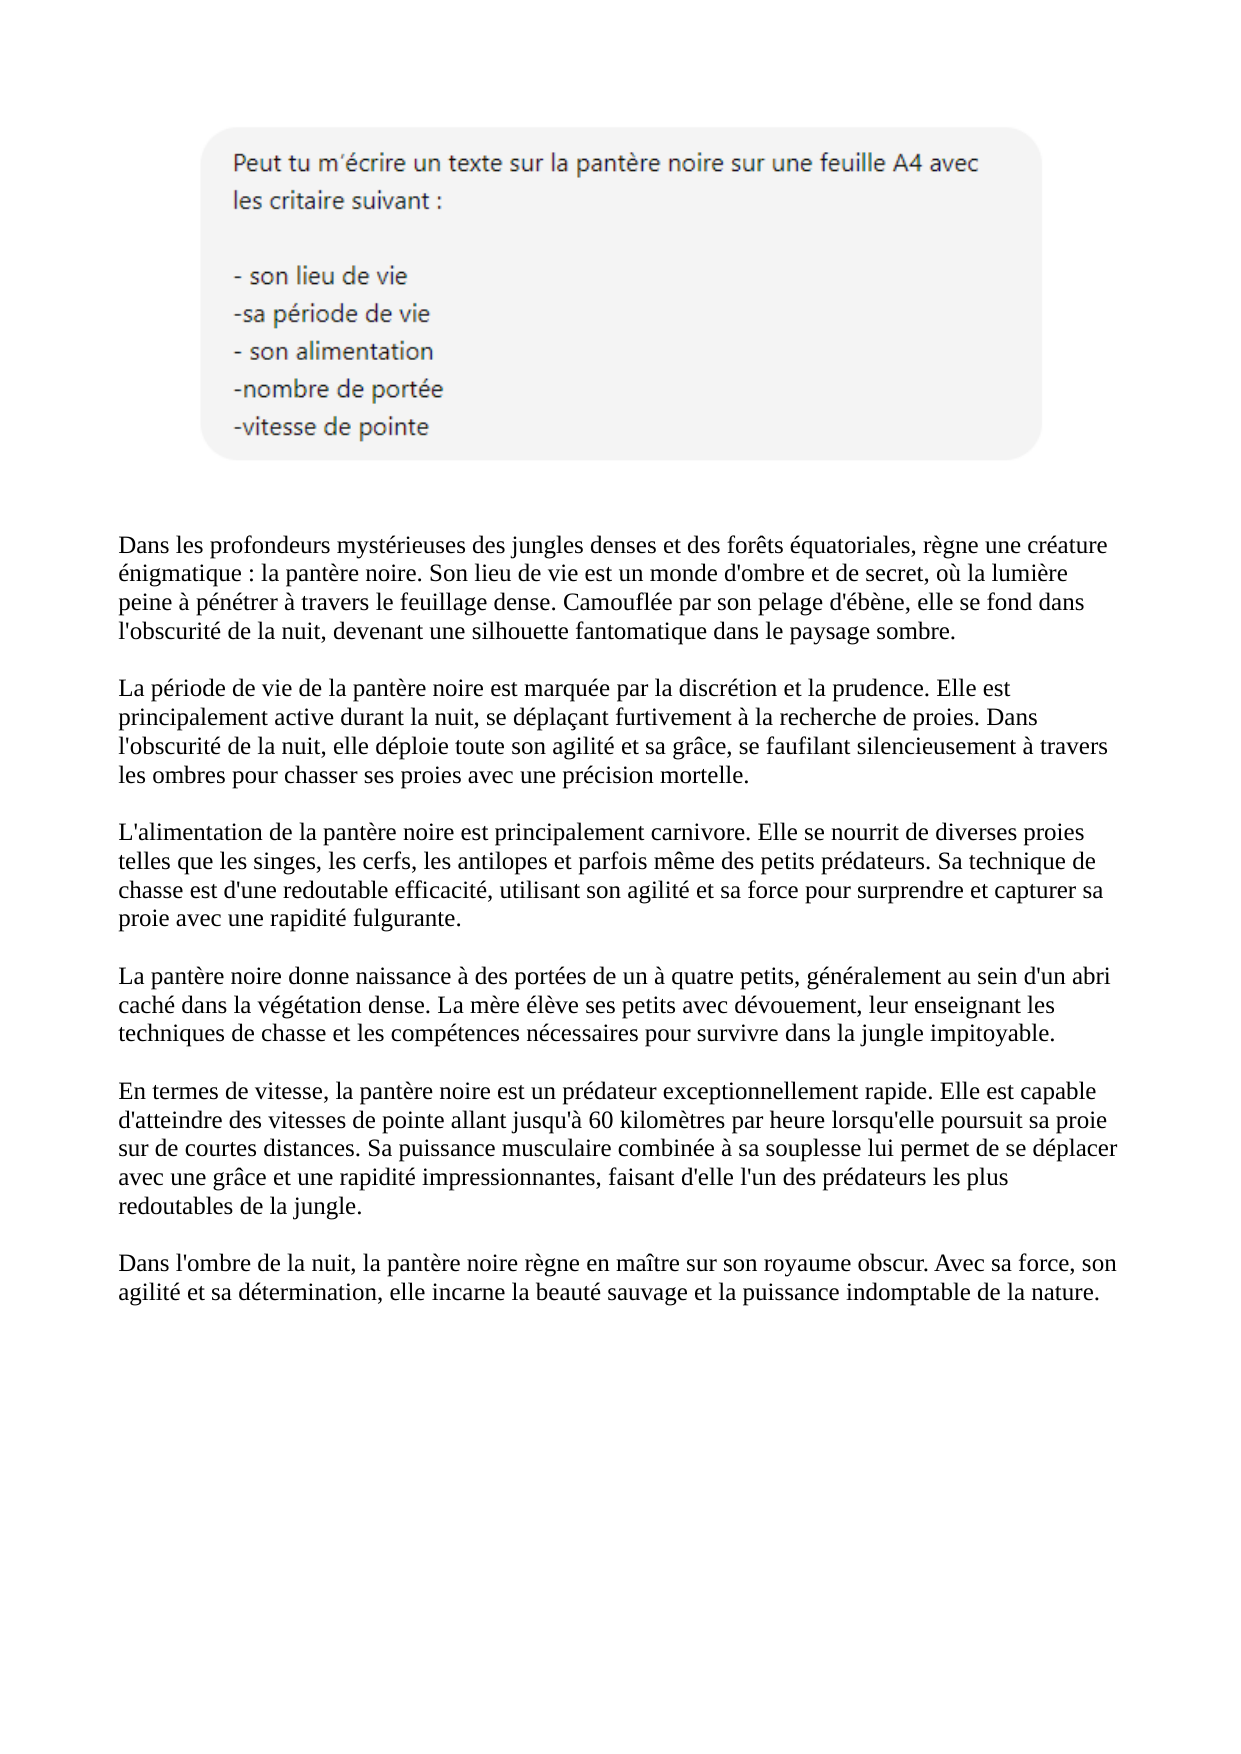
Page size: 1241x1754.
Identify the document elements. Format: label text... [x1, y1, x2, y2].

text La pantère noire donne naissance à des portées de un à quatre petits, généralement au sein d'un abri caché dans la végétation dense. La mère élève ses petits avec dévouement, leur enseignant les techniques de chasse et les compétences nécessaires pour survivre dans la jungle impitoyable. [118, 961, 1122, 1047]
text L'alimentation de la pantère noire est principalement carnivore. Elle se nourrit de diverses proies telles que les singes, les cerfs, les antilopes et parfois même des petits prédateurs. Sa technique de chasse est d'une redoutable efficacité, utilisant son agilité et sa force pour surprendre et capturer sa proie avec une rapidité fulgurante. [118, 817, 1122, 932]
text Dans les profondeurs mystérieuses des jungles denses et des forêts équatoriales, règne une créature énigmatique : la pantère noire. Son lieu de vie est un monde d'ombre et de secret, où la lumière peine à pénétrer à travers le feuillage dense. Camouflée par son pelage d'ébène, elle se fond dans l'obscurité de la nuit, devenant une silhouette fantomatique dans le paysage sombre. [118, 530, 1122, 645]
picture [168, 116, 1072, 473]
text En termes de vitesse, la pantère noire est un prédateur exceptionnellement rapide. Elle est capable d'atteindre des vitesses de pointe allant jusqu'à 60 kilomètres par heure lorsqu'elle poursuit sa proie sur de courtes distances. Sa puissance musculaire combinée à sa souplesse lui permet de se déplacer avec une grâce et une rapidité impressionnantes, faisant d'elle l'un des prédateurs les plus redoutables de la jungle. [118, 1076, 1122, 1220]
text Dans l'ombre de la nuit, la pantère noire règne en maître sur son royaume obscur. Avec sa force, son agilité et sa détermination, elle incarne la beauté sauvage et la puissance indomptable de la nature. [118, 1248, 1122, 1306]
text La période de vie de la pantère noire est marquée par la discrétion et la prudence. Elle est principalement active durant la nuit, se déplaçant furtivement à la recherche de proies. Dans l'obscurité de la nuit, elle déploie toute son agilité et sa grâce, se faufilant silencieusement à travers les ombres pour chasser ses proies avec une précision mortelle. [118, 673, 1122, 788]
